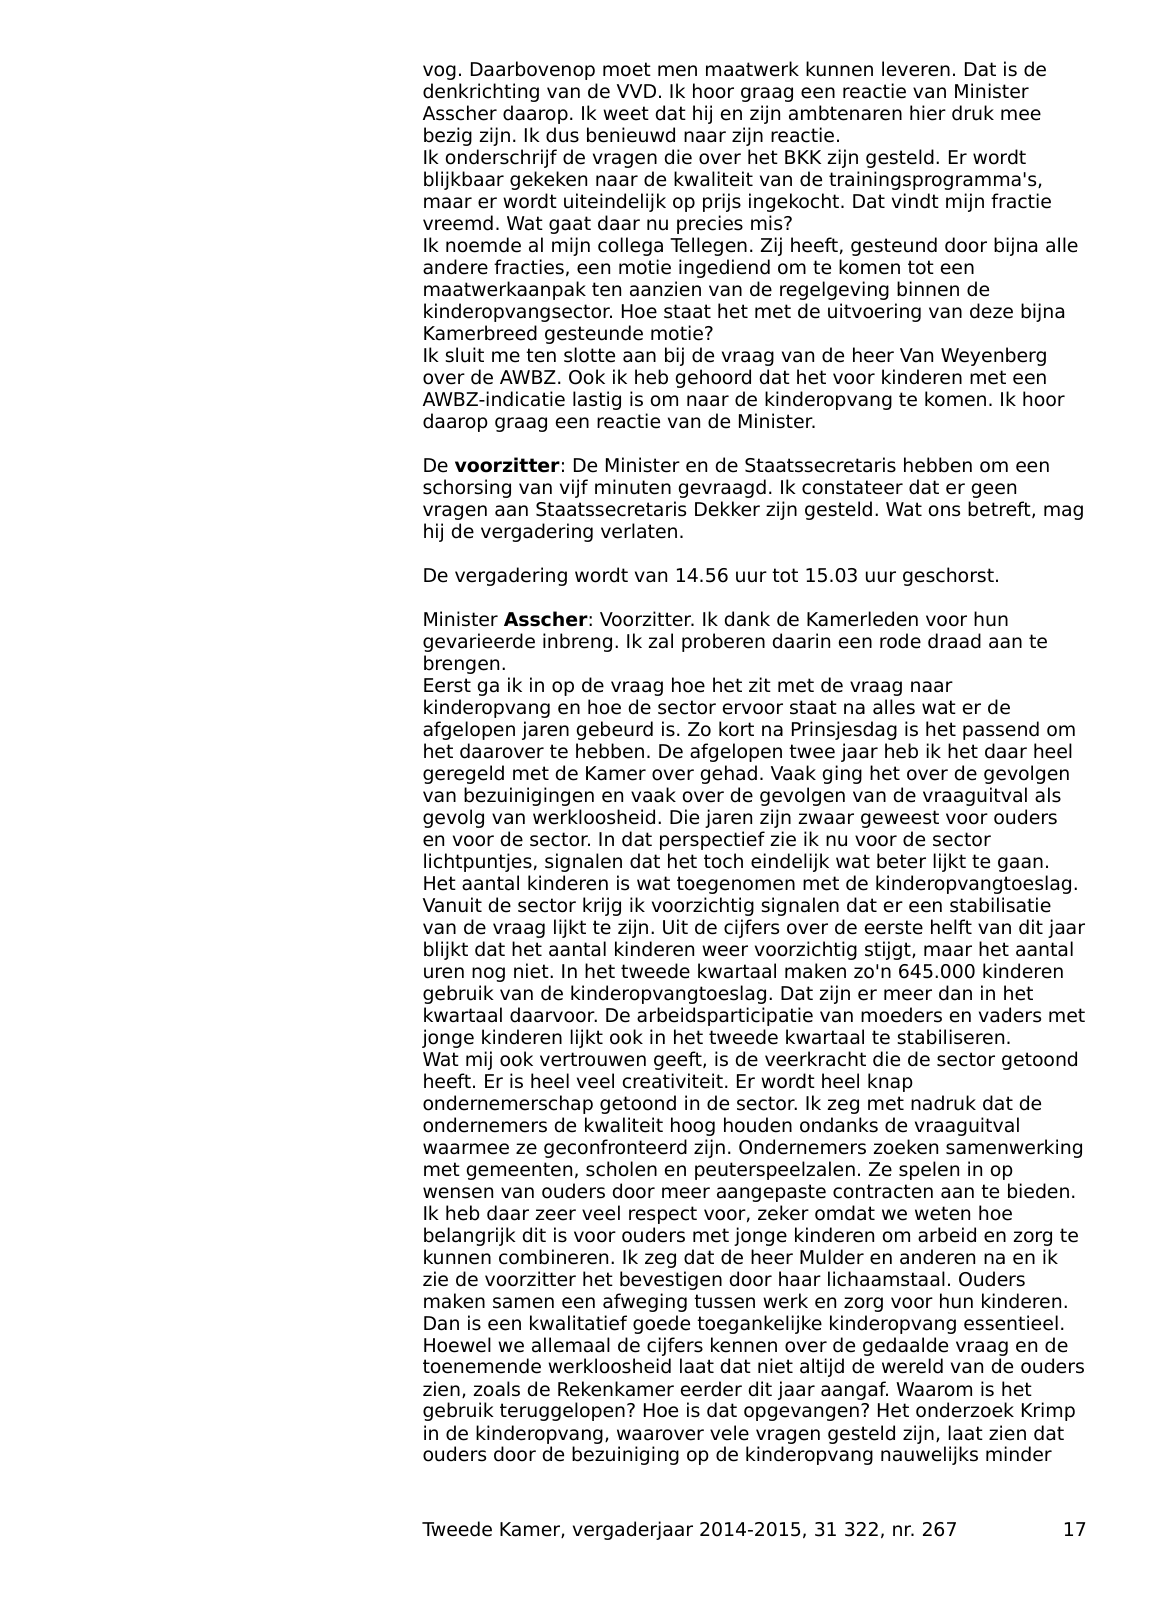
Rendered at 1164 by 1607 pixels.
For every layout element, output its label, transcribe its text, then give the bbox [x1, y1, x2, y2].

text Eerst ga ik in op de vraag hoe het zit met de vraag naar kinderopvang en hoe de sector ervoor staat na alles wat er de afgelopen jaren gebeurd is. Zo kort na Prinsjesdag is het passend om het daarover te hebben. De afgelopen twee jaar heb ik het daar heel geregeld met de Kamer over gehad. Vaak ging het over de gevolgen van bezuinigingen en vaak over de gevolgen van de vraaguitval als gevolg van werkloosheid. Die jaren zijn zwaar geweest voor ouders en voor de sector. In dat perspectief zie ik nu voor de sector lichtpuntjes, signalen dat het toch eindelijk wat beter lijkt te gaan. Het aantal kinderen is wat toegenomen met de kinderopvangtoeslag. Vanuit de sector krijg ik voorzichtig signalen dat er een stabilisatie van de vraag lijkt te zijn. Uit de cijfers over de eerste helft van dit jaar blijkt dat het aantal kinderen weer voorzichtig stijgt, maar het aantal uren nog niet. In het tweede kwartaal maken zo'n 645.000 kinderen gebruik van de kinderopvangtoeslag. Dat zijn er meer dan in het kwartaal daarvoor. De arbeidsparticipatie van moeders en vaders met jonge kinderen lijkt ook in het tweede kwartaal te stabiliseren. [422, 675, 1087, 1049]
text vog. Daarbovenop moet men maatwerk kunnen leveren. Dat is de denkrichting van de VVD. Ik hoor graag een reactie van Minister Asscher daarop. Ik weet dat hij en zijn ambtenaren hier druk mee bezig zijn. Ik dus benieuwd naar zijn reactie. [422, 59, 1087, 147]
text Wat mij ook vertrouwen geeft, is de veerkracht die de sector getoond heeft. Er is heel veel creativiteit. Er wordt heel knap ondernemerschap getoond in de sector. Ik zeg met nadruk dat de ondernemers de kwaliteit hoog houden ondanks de vraaguitval waarmee ze geconfronteerd zijn. Ondernemers zoeken samenwerking met gemeenten, scholen en peuterspeelzalen. Ze spelen in op wensen van ouders door meer aangepaste contracten aan te bieden. Ik heb daar zeer veel respect voor, zeker omdat we weten hoe belangrijk dit is voor ouders met jonge kinderen om arbeid en zorg te kunnen combineren. Ik zeg dat de heer Mulder en anderen na en ik zie de voorzitter het bevestigen door haar lichaamstaal. Ouders maken samen een afweging tussen werk en zorg voor hun kinderen. Dan is een kwalitatief goede toegankelijke kinderopvang essentieel. [422, 1049, 1087, 1334]
text Hoewel we allemaal de cijfers kennen over de gedaalde vraag en de toenemende werkloosheid laat dat niet altijd de wereld van de ouders zien, zoals de Rekenkamer eerder dit jaar aangaf. Waarom is het gebruik teruggelopen? Hoe is dat opgevangen? Het onderzoek Krimp in de kinderopvang, waarover vele vragen gesteld zijn, laat zien dat ouders door de bezuiniging op de kinderopvang nauwelijks minder [422, 1334, 1087, 1466]
text De voorzitter: De Minister en de Staatssecretaris hebben om een schorsing van vijf minuten gevraagd. Ik constateer dat er geen vragen aan Staatssecretaris Dekker zijn gesteld. Wat ons betreft, mag hij de vergadering verlaten. [422, 455, 1087, 543]
text Ik sluit me ten slotte aan bij de vraag van de heer Van Weyenberg over de AWBZ. Ook ik heb gehoord dat het voor kinderen met een AWBZ-indicatie lastig is om naar de kinderopvang te komen. Ik hoor daarop graag een reactie van de Minister. [422, 345, 1087, 433]
text Ik noemde al mijn collega Tellegen. Zij heeft, gesteund door bijna alle andere fracties, een motie ingediend om te komen tot een maatwerkaanpak ten aanzien van de regelgeving binnen de kinderopvangsector. Hoe staat het met de uitvoering van deze bijna Kamerbreed gesteunde motie? [422, 235, 1087, 345]
text Minister Asscher: Voorzitter. Ik dank de Kamerleden voor hun gevarieerde inbreng. Ik zal proberen daarin een rode draad aan te brengen. [422, 609, 1087, 675]
text Ik onderschrijf de vragen die over het BKK zijn gesteld. Er wordt blijkbaar gekeken naar de kwaliteit van de trainingsprogramma's, maar er wordt uiteindelijk op prijs ingekocht. Dat vindt mijn fractie vreemd. Wat gaat daar nu precies mis? [422, 147, 1087, 235]
text De vergadering wordt van 14.56 uur tot 15.03 uur geschorst. [422, 565, 1087, 587]
